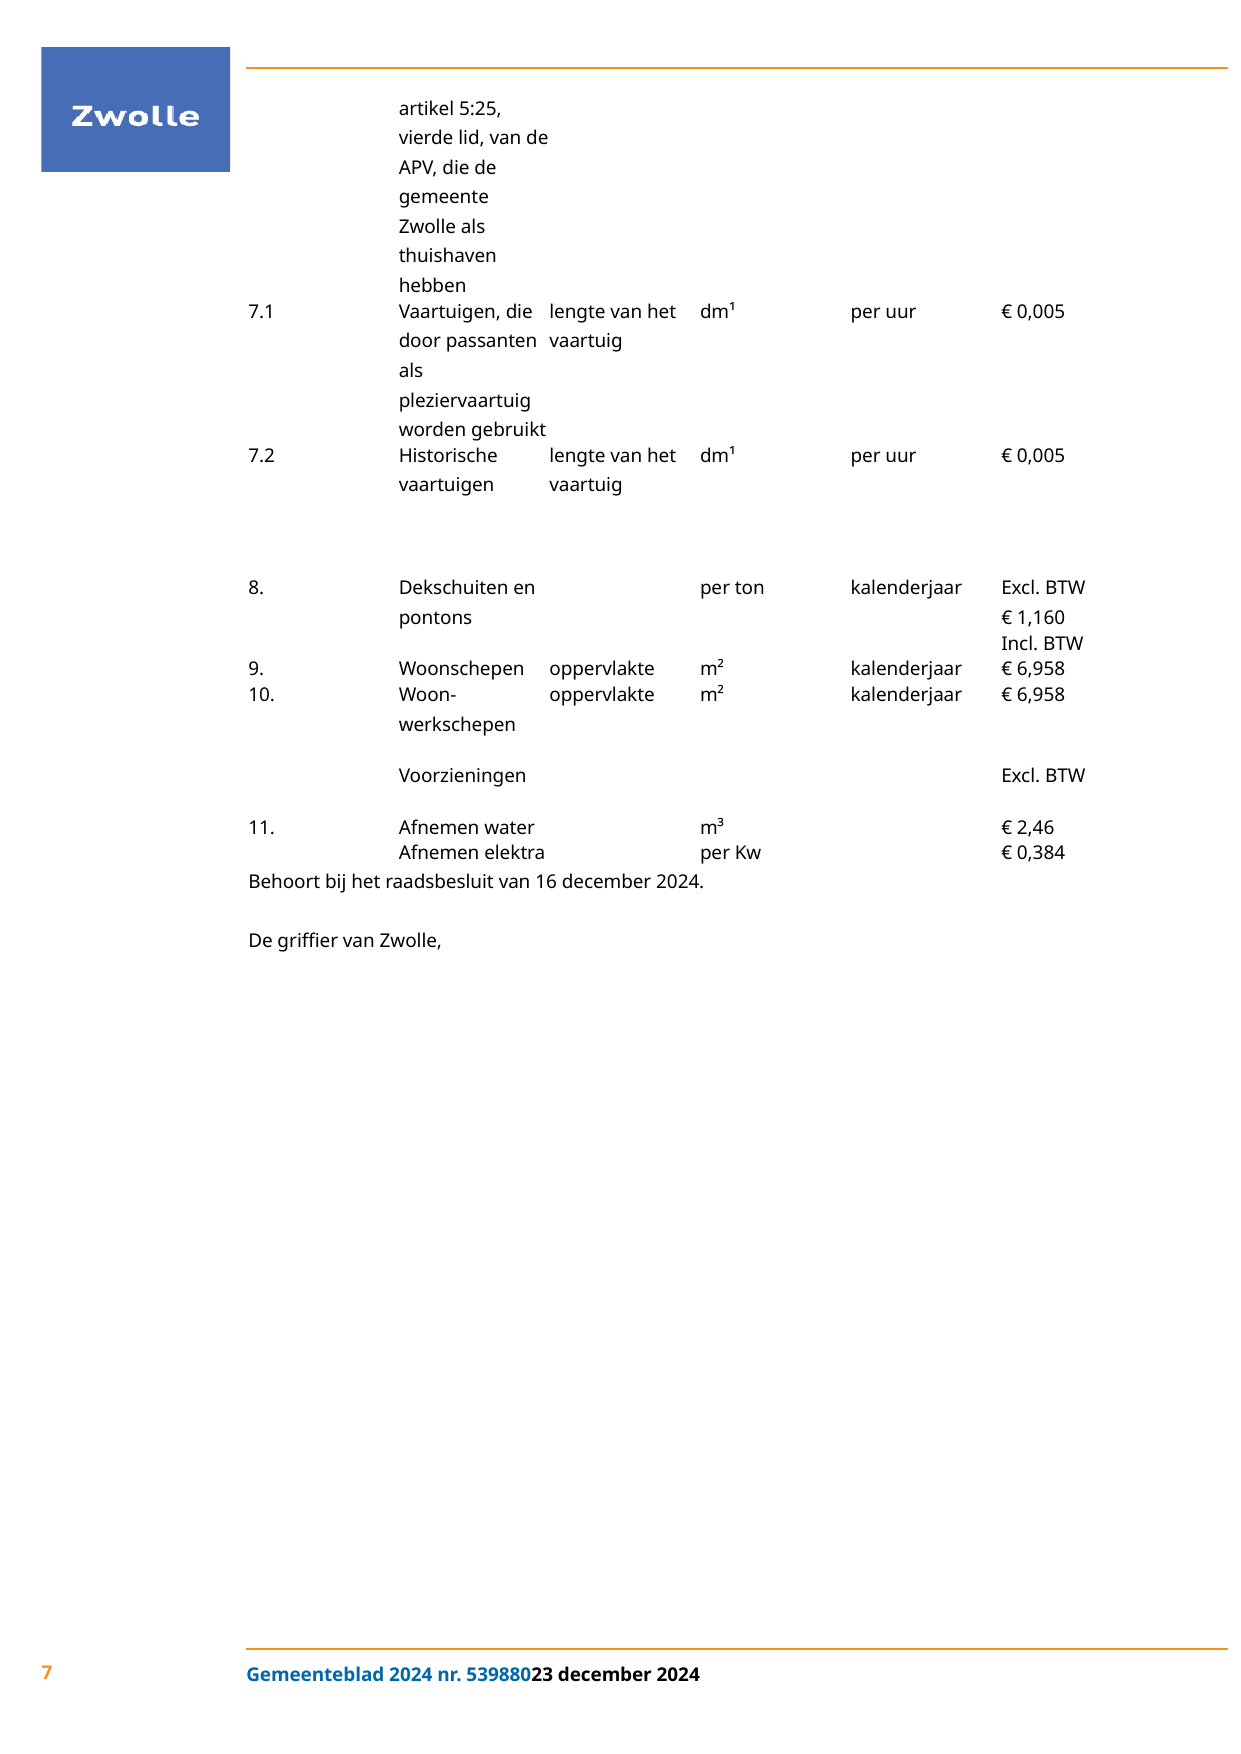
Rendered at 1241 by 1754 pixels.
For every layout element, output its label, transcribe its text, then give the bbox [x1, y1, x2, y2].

table_cell [700, 737, 850, 762]
table_cell [549, 498, 700, 523]
table_cell [399, 737, 549, 762]
table_cell 7.2 [248, 442, 398, 497]
table_cell per Kw [700, 840, 850, 865]
table_cell m² [700, 681, 850, 737]
table_cell dm¹ [700, 298, 850, 442]
table_cell [248, 763, 398, 788]
table_cell [248, 630, 398, 656]
text Behoort bij het raadsbesluit van 16 december 2024. [248, 868, 1152, 894]
table_cell 10. [248, 681, 398, 737]
table_cell [549, 575, 700, 630]
table_cell Afnemen elektra [399, 840, 549, 865]
table_cell [1001, 788, 1152, 814]
table_cell [700, 95, 850, 298]
table_cell [850, 840, 1001, 865]
table_cell [850, 737, 1001, 762]
table_cell m³ [700, 814, 850, 839]
table_cell [549, 840, 700, 865]
table_cell € 0,005 [1001, 442, 1152, 497]
table_cell [1001, 737, 1152, 762]
table_cell [850, 630, 1001, 656]
table_cell Excl. BTW € 1,160 [1001, 575, 1152, 630]
table_cell [248, 840, 398, 865]
table_cell [248, 549, 398, 574]
table_cell [549, 95, 700, 298]
table_cell [850, 788, 1001, 814]
table_cell [700, 549, 850, 574]
table_cell [850, 814, 1001, 839]
table_cell Dekschuiten en pontons [399, 575, 549, 630]
table_cell lengte van het vaartuig [549, 442, 700, 497]
table_cell [850, 498, 1001, 523]
table_cell Voorzieningen [399, 763, 549, 788]
table_cell artikel 5:25, vierde lid, van de APV, die de gemeente Zwolle als thuishaven hebben [399, 95, 549, 298]
table_cell kalenderjaar [850, 681, 1001, 737]
table_cell [1001, 549, 1152, 574]
table_cell [700, 498, 850, 523]
table_cell € 6,958 [1001, 681, 1152, 737]
table_cell kalenderjaar [850, 575, 1001, 630]
table_cell € 0,005 [1001, 298, 1152, 442]
table_cell oppervlakte [549, 656, 700, 681]
table_cell Afnemen water [399, 814, 549, 839]
table_cell lengte van het vaartuig [549, 298, 700, 442]
table_cell [1001, 95, 1152, 298]
table_cell 7.1 [248, 298, 398, 442]
table_cell Excl. BTW [1001, 763, 1152, 788]
table_cell Woonschepen [399, 656, 549, 681]
table_cell [700, 630, 850, 656]
table_cell € 2,46 [1001, 814, 1152, 839]
table_cell [850, 549, 1001, 574]
table_cell [549, 523, 700, 549]
table_cell [1001, 498, 1152, 523]
table_cell [549, 549, 700, 574]
table_cell [700, 523, 850, 549]
table_cell [700, 788, 850, 814]
table_cell Historische vaartuigen [399, 442, 549, 497]
table_cell [248, 788, 398, 814]
table_cell [850, 95, 1001, 298]
table_cell [549, 788, 700, 814]
table_cell [399, 523, 549, 549]
table_cell Incl. BTW [1001, 630, 1152, 656]
table_cell [1001, 523, 1152, 549]
table_cell [850, 763, 1001, 788]
table_cell [549, 630, 700, 656]
table_cell [399, 498, 549, 523]
table_cell per uur [850, 442, 1001, 497]
table_cell kalenderjaar [850, 656, 1001, 681]
table_cell per ton [700, 575, 850, 630]
table_cell [248, 498, 398, 523]
table_cell per uur [850, 298, 1001, 442]
table_cell Woon-werkschepen [399, 681, 549, 737]
table_cell [248, 95, 398, 298]
table_cell oppervlakte [549, 681, 700, 737]
table_cell € 0,384 [1001, 840, 1152, 865]
table_cell dm¹ [700, 442, 850, 497]
text De griffier van Zwolle, [248, 928, 1152, 953]
picture [41, 47, 231, 172]
table_cell [549, 763, 700, 788]
table_cell [700, 763, 850, 788]
table_cell 8. [248, 575, 398, 630]
table_cell Vaartuigen, die door passanten als pleziervaartuig worden gebruikt [399, 298, 549, 442]
table_cell m² [700, 656, 850, 681]
table_cell [248, 523, 398, 549]
table_cell € 6,958 [1001, 656, 1152, 681]
table_cell [399, 788, 549, 814]
table_cell [549, 737, 700, 762]
table_cell [248, 737, 398, 762]
table_cell 11. [248, 814, 398, 839]
table_cell 9. [248, 656, 398, 681]
table_cell [399, 630, 549, 656]
table_cell [549, 814, 700, 839]
table_cell [399, 549, 549, 574]
table_cell [850, 523, 1001, 549]
